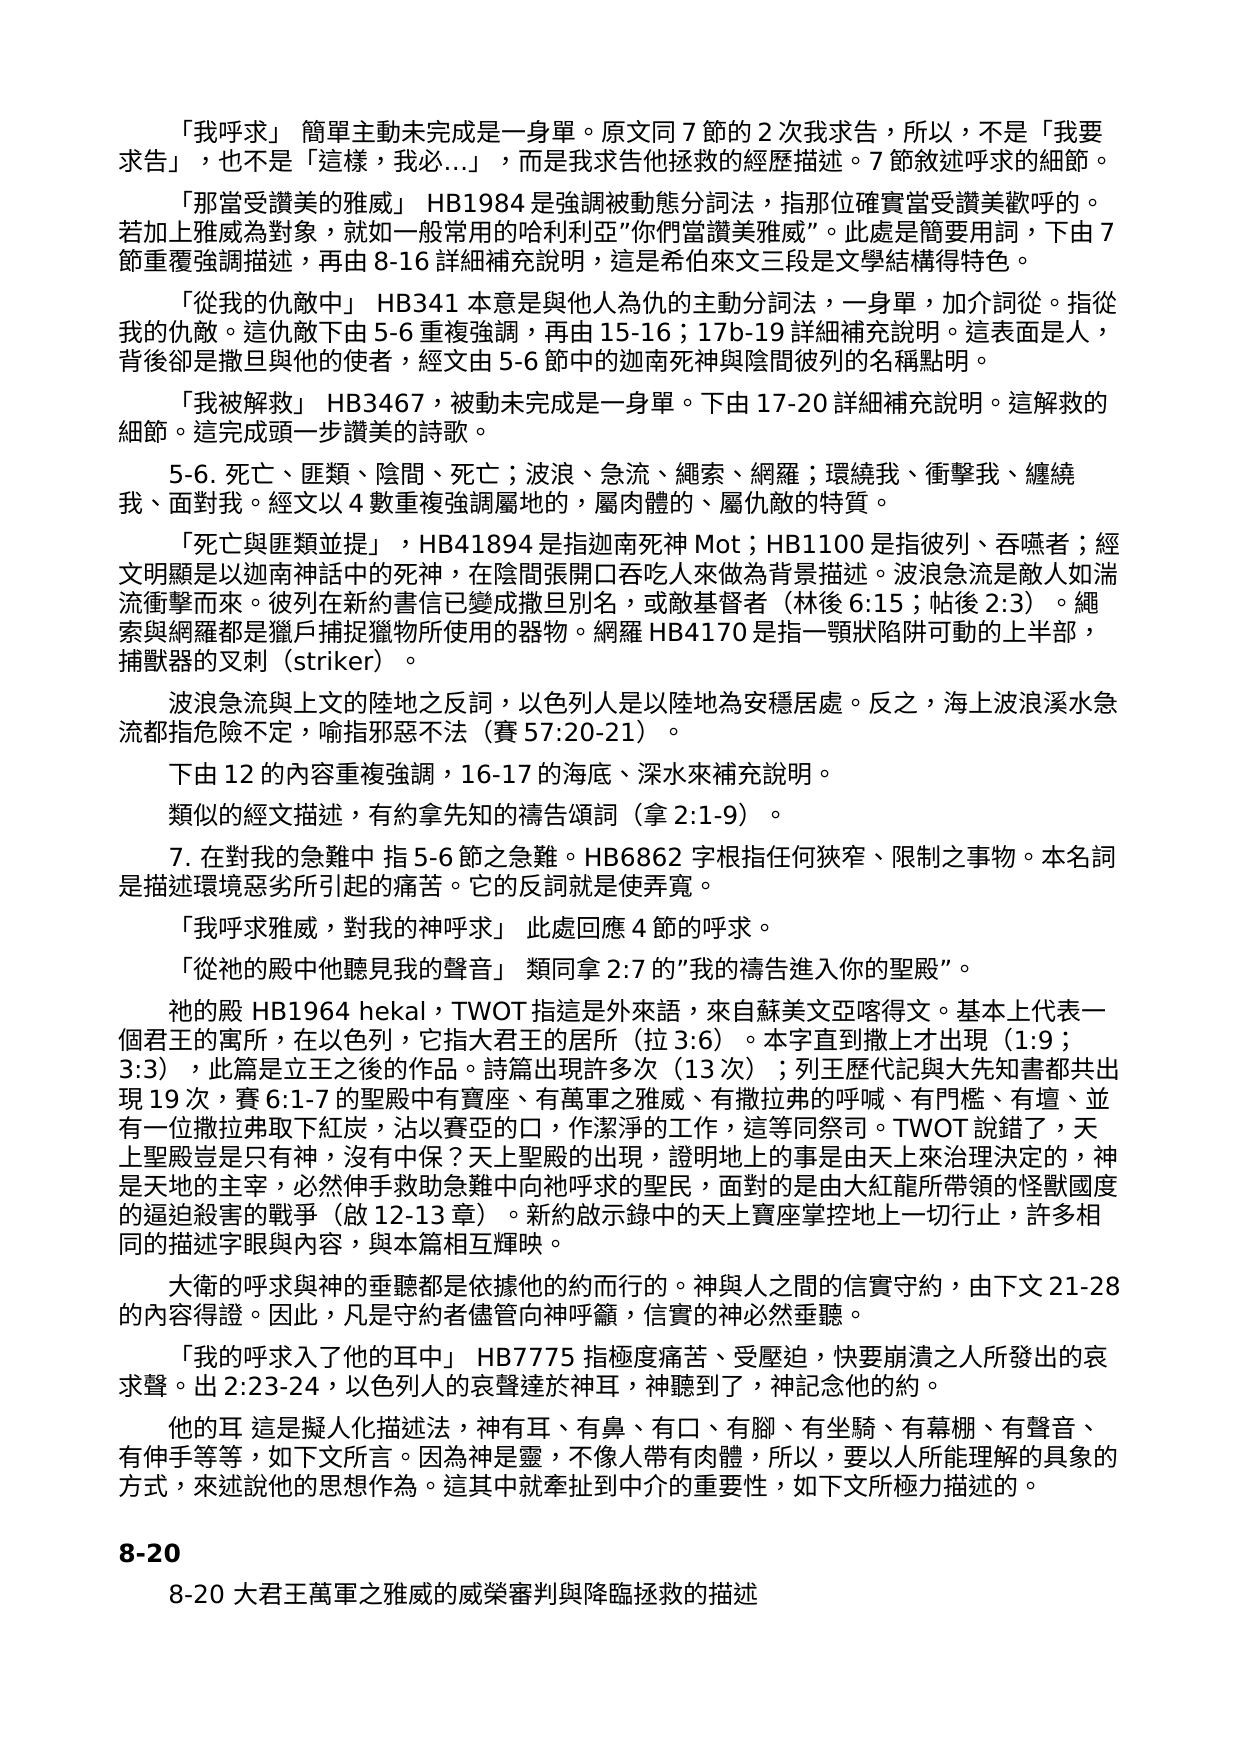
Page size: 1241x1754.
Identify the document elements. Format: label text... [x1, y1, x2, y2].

text 「我呼求雅威，對我的神呼求」 此處回應4節的呼求。 [118, 914, 1122, 943]
text 「那當受讚美的雅威」 HB1984是強調被動態分詞法，指那位確實當受讚美歡呼的。若加上雅威為對象，就如一般常用的哈利利亞”你們當讚美雅威”。此處是簡要用詞，下由7節重覆強調描述，再由8-16詳細補充說明，這是希伯來文三段是文學結構得特色。 [118, 189, 1122, 276]
text 類似的經文描述，有約拿先知的禱告頌詞（拿2:1-9）。 [118, 801, 1122, 831]
text 「從我的仇敵中」 HB341 本意是與他人為仇的主動分詞法，一身單，加介詞從。指從我的仇敵。這仇敵下由5-6重複強調，再由15-16；17b-19詳細補充說明。這表面是人，背後卻是撒旦與他的使者，經文由5-6節中的迦南死神與陰間彼列的名稱點明。 [118, 289, 1122, 376]
text 「我呼求」 簡單主動未完成是一身單。原文同7節的2次我求告，所以，不是「我要求告」，也不是「這樣，我必…」，而是我求告他拯救的經歷描述。7節敘述呼求的細節。 [118, 118, 1122, 176]
text 大衛的呼求與神的垂聽都是依據他的約而行的。神與人之間的信實守約，由下文21-28的內容得證。因此，凡是守約者儘管向神呼籲，信實的神必然垂聽。 [118, 1272, 1122, 1331]
text 他的耳 這是擬人化描述法，神有耳、有鼻、有口、有腳、有坐騎、有幕棚、有聲音、有伸手等等，如下文所言。因為神是靈，不像人帶有肉體，所以，要以人所能理解的具象的方式，來述說他的思想作為。這其中就牽扯到中介的重要性，如下文所極力描述的。 [118, 1414, 1122, 1501]
text 「我的呼求入了他的耳中」 HB7775 指極度痛苦、受壓迫，快要崩潰之人所發出的哀求聲。出2:23-24，以色列人的哀聲達於神耳，神聽到了，神記念他的約。 [118, 1343, 1122, 1401]
text 7. 在對我的急難中 指5-6節之急難。HB6862 字根指任何狹窄、限制之事物。本名詞是描述環境惡劣所引起的痛苦。它的反詞就是使弄寬。 [118, 843, 1122, 901]
text 波浪急流與上文的陸地之反詞，以色列人是以陸地為安穩居處。反之，海上波浪溪水急流都指危險不定，喻指邪惡不法（賽57:20-21）。 [118, 689, 1122, 747]
text 「死亡與匪類並提」，HB41894是指迦南死神Mot；HB1100是指彼列、吞嚥者；經文明顯是以迦南神話中的死神，在陰間張開口吞吃人來做為背景描述。波浪急流是敵人如湍流衝擊而來。彼列在新約書信已變成撒旦別名，或敵基督者（林後6:15；帖後2:3）。繩索與網羅都是獵戶捕捉獵物所使用的器物。網羅HB4170是指一顎狀陷阱可動的上半部，捕獸器的叉刺（striker）。 [118, 531, 1122, 676]
text 5-6. 死亡、匪類、陰間、死亡；波浪、急流、繩索、網羅；環繞我、衝擊我、纏繞我、面對我。經文以4數重複強調屬地的，屬肉體的、屬仇敵的特質。 [118, 460, 1122, 518]
text 下由12的內容重複強調，16-17的海底、深水來補充說明。 [118, 760, 1122, 789]
text 「從祂的殿中他聽見我的聲音」 類同拿2:7的”我的禱告進入你的聖殿”。 [118, 956, 1122, 985]
text 祂的殿 HB1964 hekal，TWOT指這是外來語，來自蘇美文亞喀得文。基本上代表一個君王的寓所，在以色列，它指大君王的居所（拉3:6）。本字直到撒上才出現（1:9；3:3），此篇是立王之後的作品。詩篇出現許多次（13次）；列王歷代記與大先知書都共出現19次，賽6:1-7的聖殿中有寶座、有萬軍之雅威、有撒拉弗的呼喊、有門檻、有壇、並有一位撒拉弗取下紅炭，沾以賽亞的口，作潔淨的工作，這等同祭司。TWOT說錯了，天上聖殿豈是只有神，沒有中保？天上聖殿的出現，證明地上的事是由天上來治理決定的，神是天地的主宰，必然伸手救助急難中向祂呼求的聖民，面對的是由大紅龍所帶領的怪獸國度的逼迫殺害的戰爭（啟12-13章）。新約啟示錄中的天上寶座掌控地上一切行止，許多相同的描述字眼與內容，與本篇相互輝映。 [118, 997, 1122, 1260]
text 8-20 大君王萬軍之雅威的威榮審判與降臨拯救的描述 [118, 1581, 1122, 1610]
subtitle 8-20 [118, 1539, 1122, 1568]
text 「我被解救」 HB3467，被動未完成是一身單。下由17-20詳細補充說明。這解救的細節。這完成頭一步讚美的詩歌。 [118, 389, 1122, 447]
